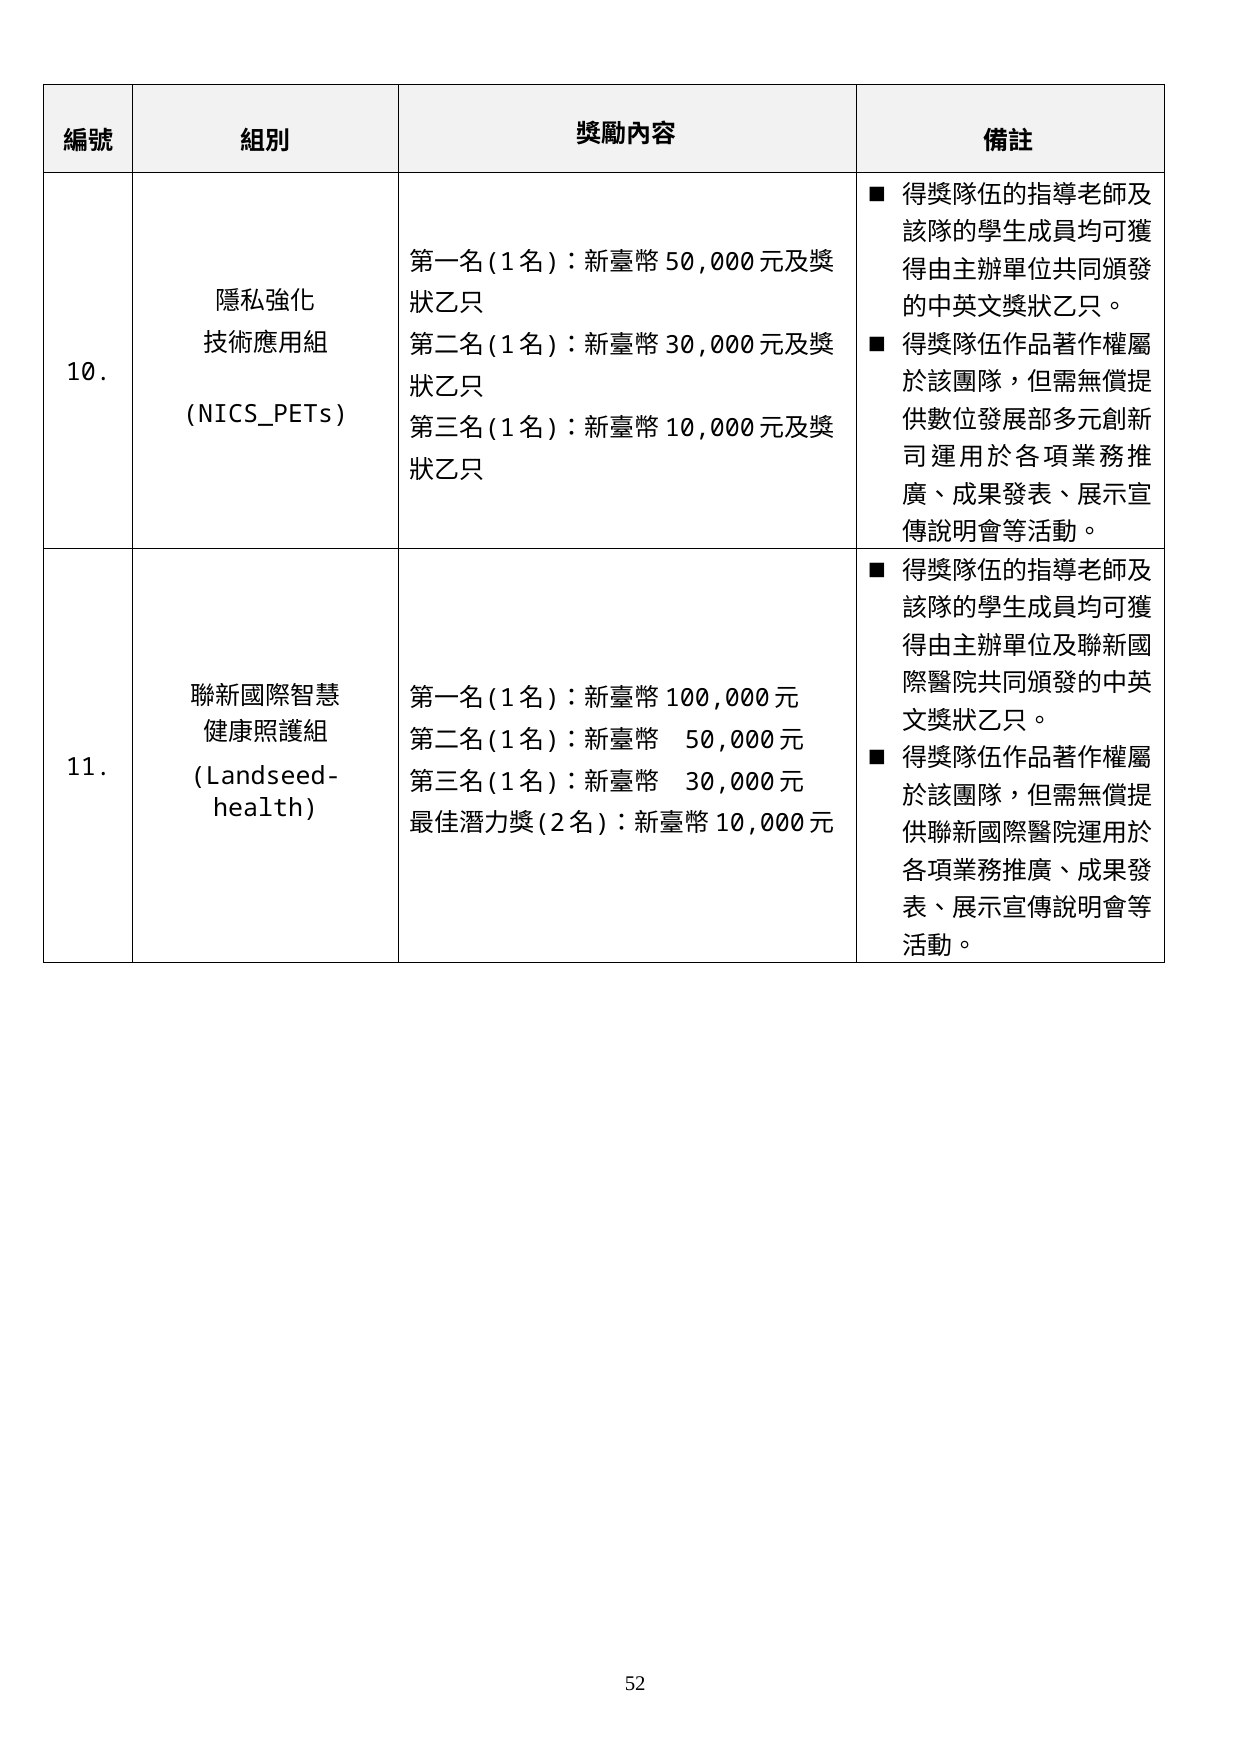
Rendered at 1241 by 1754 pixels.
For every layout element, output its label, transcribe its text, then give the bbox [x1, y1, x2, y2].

table_header 編號 [44, 85, 132, 172]
table_header 組別 [133, 85, 398, 172]
table_cell 隱私強化 技術應用組 (NICS_PETs) [133, 173, 398, 548]
table_cell 第一名(1名)：新臺幣50,000元及獎狀乙只 第二名(1名)：新臺幣30,000元及獎狀乙只 第三名(1名)：新臺幣10,000元及獎狀乙只 [399, 173, 856, 548]
table_header 備註 [857, 85, 1164, 172]
table_cell [44, 549, 132, 962]
table_cell [44, 173, 132, 548]
table_cell 得獎隊伍的指導老師及該隊的學生成員均可獲得由主辦單位及聯新國際醫院共同頒發的中英文獎狀乙只。 得獎隊伍作品著作權屬於該團隊，但需無償提供聯新國際醫院運用於各項業務推廣、成果發表、展示宣傳說明會等活動。 [857, 549, 1164, 962]
table_cell 第一名(1名)：新臺幣100,000元 第二名(1名)：新臺幣 50,000元 第三名(1名)：新臺幣 30,000元 最佳潛力獎(2名)：新臺幣10,000元 [399, 549, 856, 962]
table_header 獎勵內容 [399, 85, 856, 172]
table_cell 聯新國際智慧 健康照護組 (Landseed-health) [133, 549, 398, 962]
table_cell 得獎隊伍的指導老師及該隊的學生成員均可獲得由主辦單位共同頒發的中英文獎狀乙只。 得獎隊伍作品著作權屬於該團隊，但需無償提供數位發展部多元創新司運用於各項業務推廣、成果發表、展示宣傳說明會等活動。 [857, 173, 1164, 548]
